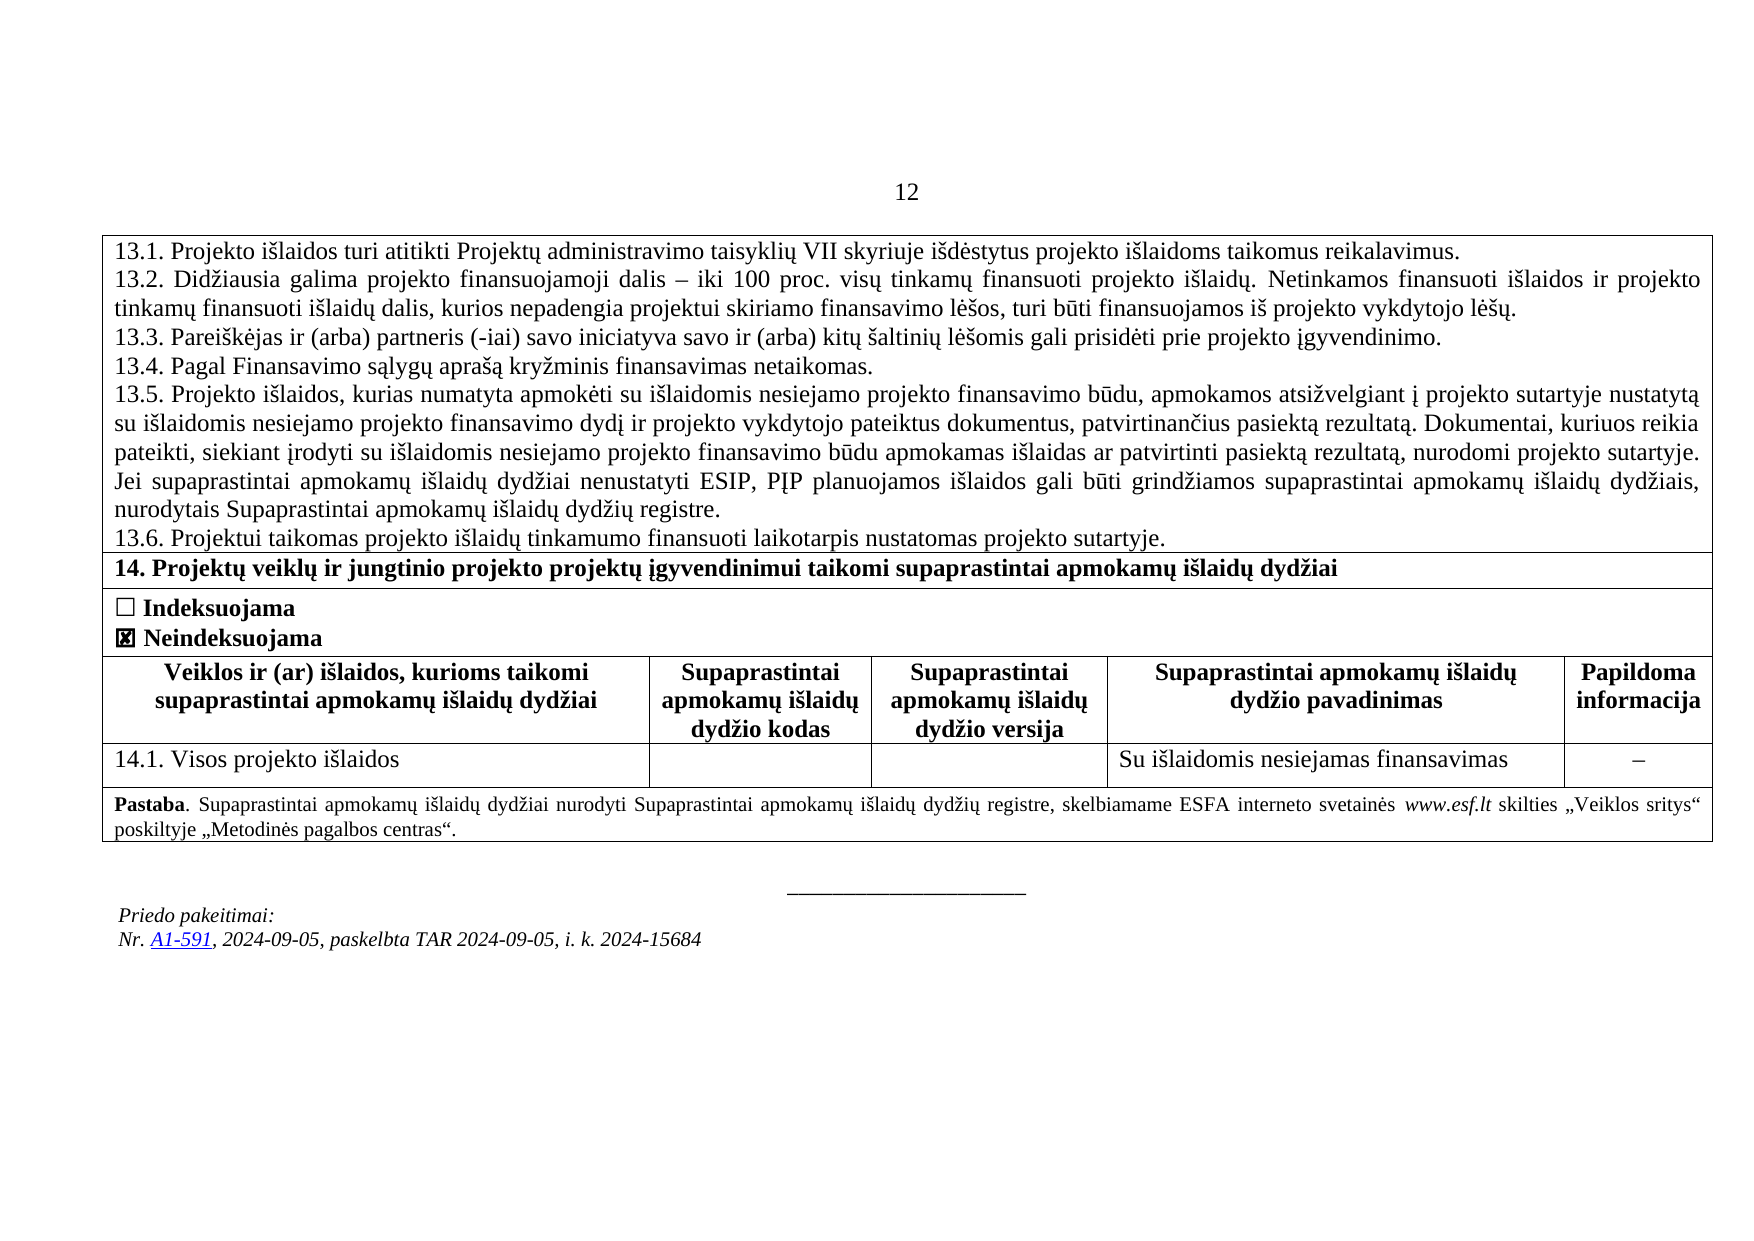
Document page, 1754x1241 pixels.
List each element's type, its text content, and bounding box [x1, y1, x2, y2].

table_cell Supaprastintai apmokamų išlaidų dydžio pavadinimas [1108, 657, 1564, 743]
table_cell 13.1. Projekto išlaidos turi atitikti Projektų administravimo taisyklių VII skyriuje išdėstytus projekto išlaidoms taikomus reikalavimus. 13.2. Didžiausia galima projekto finansuojamoji dalis – iki 100 proc. visų tinkamų finansuoti projekto išlaidų. Netinkamos finansuoti išlaidos ir projekto tinkamų finansuoti išlaidų dalis, kurios nepadengia projektui skiriamo finansavimo lėšos, turi būti finansuojamos iš projekto vykdytojo lėšų. 13.3. Pareiškėjas ir (arba) partneris (-iai) savo iniciatyva savo ir (arba) kitų šaltinių lėšomis gali prisidėti prie projekto įgyvendinimo. 13.4. Pagal Finansavimo sąlygų aprašą kryžminis finansavimas netaikomas. 13.5. Projekto išlaidos, kurias numatyta apmokėti su išlaidomis nesiejamo projekto finansavimo būdu, apmokamos atsižvelgiant į projekto sutartyje nustatytą su išlaidomis nesiejamo projekto finansavimo dydį ir projekto vykdytojo pateiktus dokumentus, patvirtinančius pasiektą rezultatą. Dokumentai, kuriuos reikia pateikti, siekiant įrodyti su išlaidomis nesiejamo projekto finansavimo būdu apmokamas išlaidas ar patvirtinti pasiektą rezultatą, nurodomi projekto sutartyje. Jei supaprastintai apmokamų išlaidų dydžiai nenustatyti ESIP, PĮP planuojamos išlaidos gali būti grindžiamos supaprastintai apmokamų išlaidų dydžiais, nurodytais Supaprastintai apmokamų išlaidų dydžių registre. 13.6. Projektui taikomas projekto išlaidų tinkamumo finansuoti laikotarpis nustatomas projekto sutartyje. [103, 236, 1712, 552]
table_cell [650, 744, 871, 787]
table_cell 14. Projektų veiklų ir jungtinio projekto projektų įgyvendinimui taikomi supaprastintai apmokamų išlaidų dydžiai [103, 553, 1712, 588]
table_cell Su išlaidomis nesiejamas finansavimas [1108, 744, 1564, 787]
text _____________________ [118, 871, 1695, 898]
text Priedo pakeitimai: [118, 903, 1695, 927]
table_cell ☐ Indeksuojama  Neindeksuojama [103, 589, 1712, 656]
table_cell Supaprastintai apmokamų išlaidų dydžio versija [872, 657, 1107, 743]
table_cell Pastaba. Supaprastintai apmokamų išlaidų dydžiai nurodyti Supaprastintai apmokamų išlaidų dydžių registre, skelbiamame ESFA interneto svetainės www.esf.lt skilties „Veiklos sritys“ poskiltyje „Metodinės pagalbos centras“. [103, 788, 1712, 841]
table_cell – [1565, 744, 1712, 787]
table_cell 14.1. Visos projekto išlaidos [103, 744, 649, 787]
text Nr. A1-591, 2024-09-05, paskelbta TAR 2024-09-05, i. k. 2024-15684 [118, 927, 1695, 951]
table_cell Veiklos ir (ar) išlaidos, kurioms taikomi supaprastintai apmokamų išlaidų dydžiai [103, 657, 649, 743]
table_cell Supaprastintai apmokamų išlaidų dydžio kodas [650, 657, 871, 743]
table_cell Papildoma informacija [1565, 657, 1712, 743]
table_cell [872, 744, 1107, 787]
